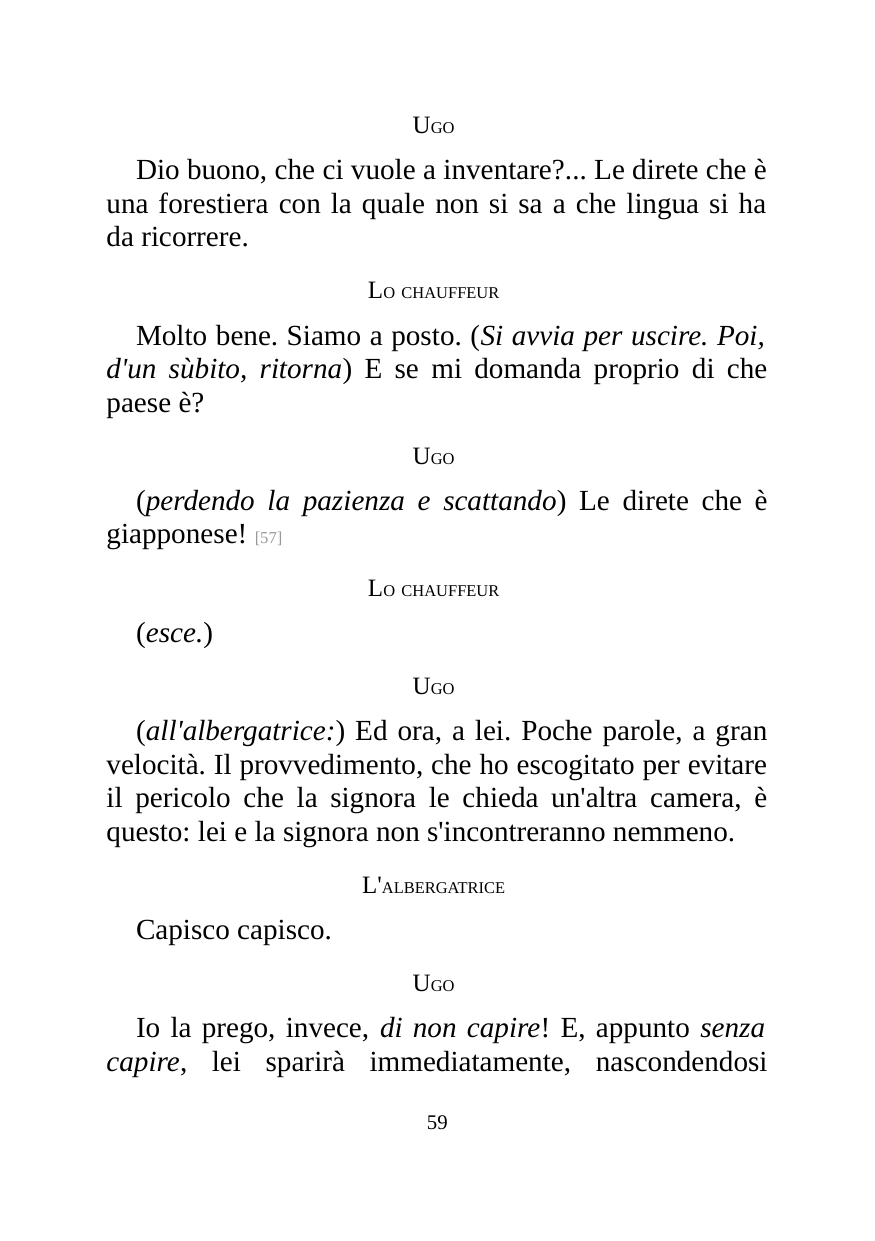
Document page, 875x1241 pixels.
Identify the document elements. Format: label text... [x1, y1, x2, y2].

text Io la prego, invece, di non capire! E, appunto senza capire, lei sparirà immediatamente, nascondendosi [106, 1011, 768, 1078]
text Ugo [106, 437, 768, 471]
text Capisco capisco. [106, 912, 768, 946]
text (all'albergatrice:) Ed ora, a lei. Poche parole, a gran velocità. Il provvedimento, che ho escogitato per evitare il pericolo che la signora le chieda un'altra camera, è questo: lei e la signora non s'incontreranno nemmeno. [106, 713, 768, 847]
text Molto bene. Siamo a posto. (Si avvia per uscire. Poi, d'un sùbito, ritorna) E se mi domanda proprio di che paese è? [106, 318, 768, 418]
text (perdendo la pazienza e scattando) Le direte che è giapponese! [57] [106, 483, 768, 550]
text Ugo [106, 667, 768, 701]
text Dio buono, che ci vuole a inventare?... Le direte che è una forestiera con la quale non si sa a che lingua si ha da ricorrere. [106, 152, 768, 253]
text L'albergatrice [106, 866, 768, 900]
text (esce.) [106, 615, 768, 648]
text Ugo [106, 106, 768, 140]
text Lo chauffeur [106, 569, 768, 602]
text Lo chauffeur [106, 272, 768, 305]
text Ugo [106, 964, 768, 998]
